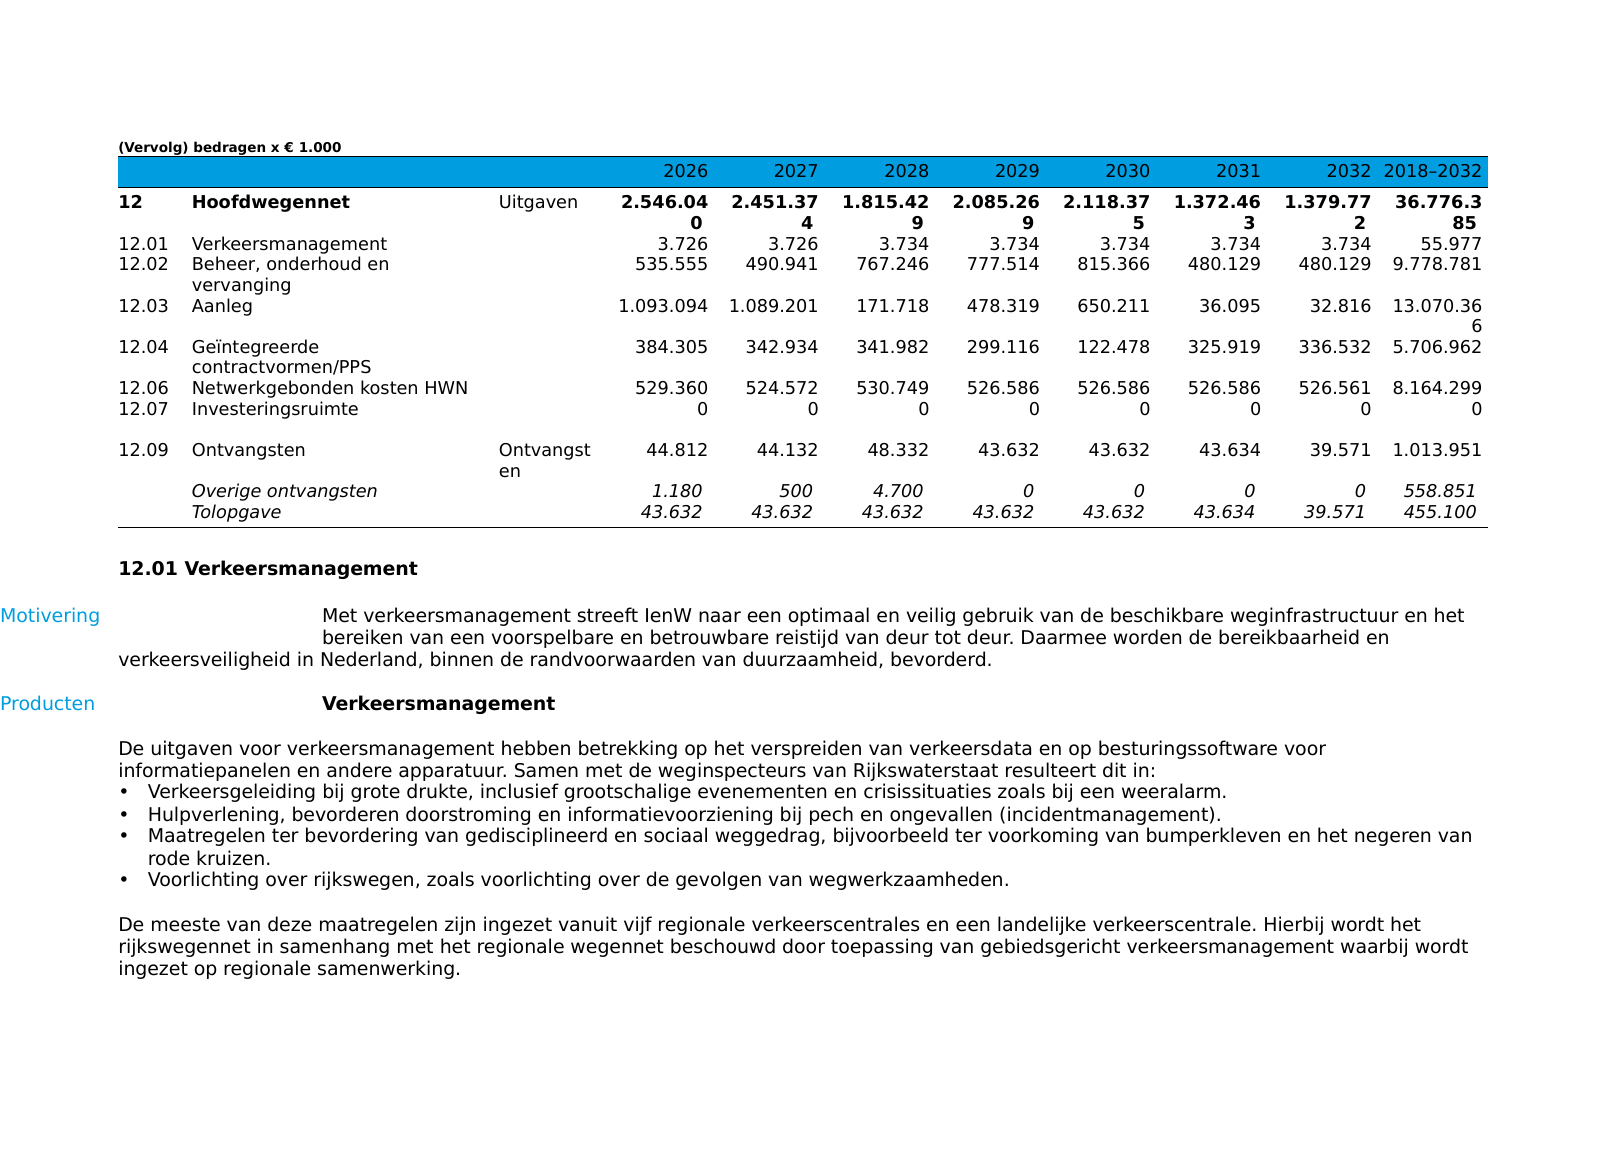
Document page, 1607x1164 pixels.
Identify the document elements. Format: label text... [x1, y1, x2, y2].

table_cell 3.734 [825, 234, 935, 254]
table_cell 8.164.299 [1377, 378, 1488, 399]
table_cell 526.586 [1156, 378, 1267, 399]
table_cell 32.816 [1267, 296, 1377, 337]
table_cell 43.632 [714, 502, 824, 527]
table_cell 336.532 [1267, 337, 1377, 378]
table_cell 9.778.781 [1377, 254, 1488, 296]
table_cell 341.982 [825, 337, 935, 378]
table_cell 0 [1046, 399, 1156, 419]
table_cell 815.366 [1046, 254, 1156, 296]
table_cell [935, 419, 1046, 440]
table_cell 384.305 [603, 337, 714, 378]
table_cell 39.571 [1267, 502, 1377, 527]
table_cell 55.977 [1377, 234, 1488, 254]
table_cell 524.572 [714, 378, 824, 399]
text De meeste van deze maatregelen zijn ingezet vanuit vijf regionale verkeerscentrales en een landelijke verkeerscentrale. Hierbij wordt het rijkswegennet in samenhang met het regionale wegennet beschouwd door toepassing van gebiedsgericht verkeersmanagement waarbij wordt ingezet op regionale samenwerking. [118, 913, 1488, 979]
table_cell 325.919 [1156, 337, 1267, 378]
table_cell 0 [714, 399, 824, 419]
table_cell [493, 337, 603, 378]
table_cell [493, 481, 603, 502]
text De uitgaven voor verkeersmanagement hebben betrekking op het verspreiden van verkeersdata en op besturingssoftware voor informatiepanelen en andere apparatuur. Samen met de weginspecteurs van Rijkswaterstaat resulteert dit in: [118, 737, 1488, 781]
table_cell [825, 419, 935, 440]
table_cell 36.776.385 [1377, 188, 1488, 234]
table_cell 1.815.429 [825, 188, 935, 234]
table_cell 0 [825, 399, 935, 419]
table_cell Aanleg [186, 296, 493, 337]
table_cell 1.013.951 [1377, 440, 1488, 481]
table_cell 0 [1046, 481, 1156, 502]
table_cell 0 [1156, 481, 1267, 502]
table_cell 478.319 [935, 296, 1046, 337]
table_cell 12 [118, 188, 186, 234]
table_cell 1.180 [603, 481, 714, 502]
table_cell 171.718 [825, 296, 935, 337]
text • Maatregelen ter bevordering van gedisciplineerd en sociaal weggedrag, bijvoorbeeld ter voorkoming van bumperkleven en het negeren van rode kruizen. [118, 825, 1488, 869]
text Motivering [0, 605, 322, 627]
table_cell 43.634 [1156, 502, 1267, 527]
table_cell [493, 234, 603, 254]
subtitle 12.01 Verkeersmanagement [118, 558, 1488, 580]
table_cell [493, 254, 603, 296]
table_header (Vervolg) bedragen x € 1.000 [118, 140, 1488, 156]
table_cell 39.571 [1267, 440, 1377, 481]
table_cell 44.812 [603, 440, 714, 481]
table_cell [1046, 419, 1156, 440]
text • Verkeersgeleiding bij grote drukte, inclusief grootschalige evenementen en crisissituaties zoals bij een weeralarm. [118, 781, 1488, 803]
table_cell 530.749 [825, 378, 935, 399]
table_cell 0 [1267, 399, 1377, 419]
table_cell [186, 419, 493, 440]
table_cell Ontvangsten [186, 440, 493, 481]
table_cell [493, 399, 603, 419]
text • Hulpverlening, bevorderen doorstroming en informatievoorziening bij pech en ongevallen (incidentmanagement). [118, 803, 1488, 825]
table_cell 3.734 [1156, 234, 1267, 254]
table_cell Hoofdwegennet [186, 188, 493, 234]
table_cell 13.070.366 [1377, 296, 1488, 337]
table_cell 777.514 [935, 254, 1046, 296]
table_cell 535.555 [603, 254, 714, 296]
table_cell 43.632 [1046, 440, 1156, 481]
table_cell 1.379.772 [1267, 188, 1377, 234]
table_cell 2018–2032 [1377, 157, 1488, 187]
table_cell [493, 419, 603, 440]
table_cell 4.700 [825, 481, 935, 502]
table_cell [1377, 419, 1488, 440]
table_cell [603, 419, 714, 440]
table_cell Uitgaven [493, 188, 603, 234]
text Met verkeersmanagement streeft IenW naar een optimaal en veilig gebruik van de beschikbare weginfrastructuur en het bereiken van een voorspelbare en betrouwbare reistijd van deur tot deur. Daarmee worden de bereikbaarheid en verkeersveiligheid in Nederland, binnen de randvoorwaarden van duurzaamheid, bevorderd. [0, 605, 1488, 671]
table_cell 1.372.463 [1156, 188, 1267, 234]
table_cell 3.734 [935, 234, 1046, 254]
table_cell 12.03 [118, 296, 186, 337]
subtitle Verkeersmanagement [0, 693, 1488, 723]
table_cell [118, 502, 186, 527]
table_cell 526.586 [935, 378, 1046, 399]
table_cell 2.118.375 [1046, 188, 1156, 234]
table_cell 2026 [603, 157, 714, 187]
table_cell Ontvangsten [493, 440, 603, 481]
table_cell 2031 [1156, 157, 1267, 187]
table_cell 342.934 [714, 337, 824, 378]
table_cell 48.332 [825, 440, 935, 481]
table_cell 0 [1267, 481, 1377, 502]
table_cell 12.04 [118, 337, 186, 378]
table_cell 2.451.374 [714, 188, 824, 234]
text Producten [0, 693, 322, 715]
table_cell 36.095 [1156, 296, 1267, 337]
table_cell [118, 419, 186, 440]
table_cell 12.07 [118, 399, 186, 419]
table_cell [1267, 419, 1377, 440]
table_cell [493, 502, 603, 527]
table_cell [1156, 419, 1267, 440]
table_cell 43.634 [1156, 440, 1267, 481]
table_cell 2028 [825, 157, 935, 187]
table_cell Netwerkgebonden kosten HWN [186, 378, 493, 399]
table_cell 0 [603, 399, 714, 419]
table_cell 122.478 [1046, 337, 1156, 378]
table_cell 2029 [935, 157, 1046, 187]
table_cell [186, 157, 493, 187]
table_cell 44.132 [714, 440, 824, 481]
table_cell [493, 157, 603, 187]
table_cell 2030 [1046, 157, 1156, 187]
table_cell Verkeersmanagement [186, 234, 493, 254]
table_cell 558.851 [1377, 481, 1488, 502]
table_cell 529.360 [603, 378, 714, 399]
table_cell 43.632 [825, 502, 935, 527]
table_cell 480.129 [1156, 254, 1267, 296]
table_cell 12.06 [118, 378, 186, 399]
table_cell 43.632 [935, 502, 1046, 527]
table_cell 12.09 [118, 440, 186, 481]
table_cell 650.211 [1046, 296, 1156, 337]
table_cell 3.734 [1046, 234, 1156, 254]
table_cell 480.129 [1267, 254, 1377, 296]
table_cell 12.02 [118, 254, 186, 296]
table_cell [493, 296, 603, 337]
table_cell 5.706.962 [1377, 337, 1488, 378]
table_cell 490.941 [714, 254, 824, 296]
table_cell 526.561 [1267, 378, 1377, 399]
table_cell 3.734 [1267, 234, 1377, 254]
table_cell 1.093.094 [603, 296, 714, 337]
table_cell 2.546.040 [603, 188, 714, 234]
table_cell 12.01 [118, 234, 186, 254]
table_cell [118, 481, 186, 502]
text • Voorlichting over rijkswegen, zoals voorlichting over de gevolgen van wegwerkzaamheden. [118, 869, 1488, 891]
table_cell 299.116 [935, 337, 1046, 378]
table_cell 2027 [714, 157, 824, 187]
table_cell [118, 157, 186, 187]
table_cell Overige ontvangsten [186, 481, 493, 502]
table_cell 3.726 [714, 234, 824, 254]
table_cell [714, 419, 824, 440]
table_cell 3.726 [603, 234, 714, 254]
table_cell 455.100 [1377, 502, 1488, 527]
table_cell 0 [935, 399, 1046, 419]
table_cell [493, 378, 603, 399]
table_cell 767.246 [825, 254, 935, 296]
table_cell Geïntegreerde contractvormen/PPS [186, 337, 493, 378]
table_cell 1.089.201 [714, 296, 824, 337]
table_cell 43.632 [935, 440, 1046, 481]
table_cell 0 [1377, 399, 1488, 419]
table_cell 2032 [1267, 157, 1377, 187]
table_cell 0 [1156, 399, 1267, 419]
table_cell 2.085.269 [935, 188, 1046, 234]
table_cell 43.632 [1046, 502, 1156, 527]
table_cell 526.586 [1046, 378, 1156, 399]
table_cell 0 [935, 481, 1046, 502]
table_cell Tolopgave [186, 502, 493, 527]
table_cell Beheer, onderhoud en vervanging [186, 254, 493, 296]
table_cell 500 [714, 481, 824, 502]
table_cell Investeringsruimte [186, 399, 493, 419]
table_cell 43.632 [603, 502, 714, 527]
